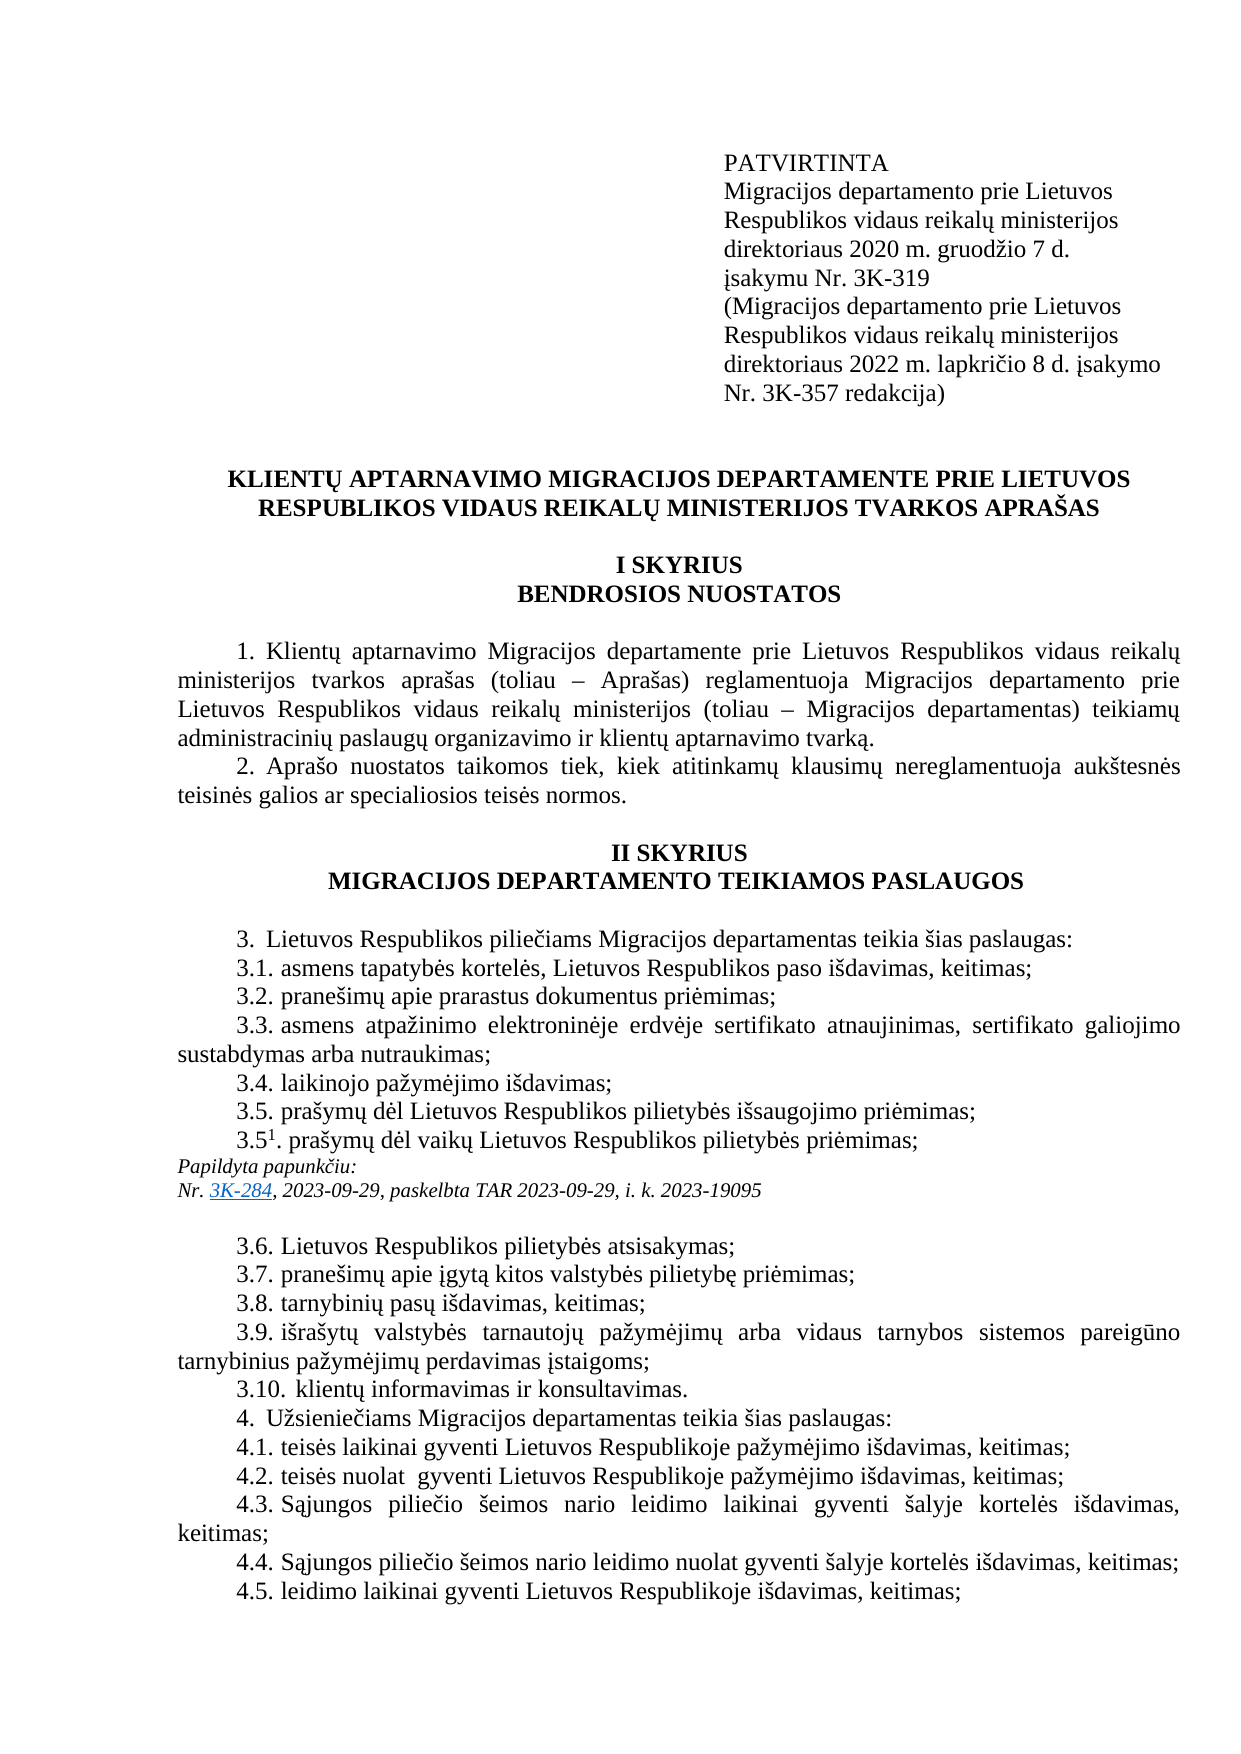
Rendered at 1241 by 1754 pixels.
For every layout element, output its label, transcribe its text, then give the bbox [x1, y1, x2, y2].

text 3.51. prašymų dėl vaikų Lietuvos Respublikos pilietybės priėmimas; [177, 1125, 1181, 1154]
text 3. Lietuvos Respublikos piliečiams Migracijos departamentas teikia šias paslaugas: [177, 924, 1181, 953]
text 4.3. Sąjungos piliečio šeimos nario leidimo laikinai gyventi šalyje kortelės išdavimas, keitimas; [177, 1489, 1181, 1547]
text 4.1. teisės laikinai gyventi Lietuvos Respublikoje pažymėjimo išdavimas, keitimas; [177, 1432, 1181, 1461]
text 3.9. išrašytų valstybės tarnautojų pažymėjimų arba vidaus tarnybos sistemos pareigūno tarnybinius pažymėjimų perdavimas įstaigoms; [177, 1317, 1181, 1374]
text MIGRACIJOS DEPARTAMENTO TEIKIAMOS PASLAUGOS [177, 866, 1181, 895]
text Respublikos vidaus reikalų ministerijos [648, 205, 1181, 234]
text II SKYRIUS [177, 838, 1181, 866]
text 3.10. klientų informavimas ir konsultavimas. [177, 1374, 1181, 1403]
text direktoriaus 2022 m. lapkričio 8 d. įsakymo [723, 349, 1181, 378]
text 3.2. pranešimų apie prarastus dokumentus priėmimas; [177, 981, 1181, 1010]
text BENDROSIOS NUOSTATOS [177, 579, 1181, 608]
text Papildyta papunkčiu: [177, 1154, 1181, 1178]
text 3.5. prašymų dėl Lietuvos Respublikos pilietybės išsaugojimo priėmimas; [177, 1096, 1181, 1125]
text (Migracijos departamento prie Lietuvos [648, 291, 1181, 320]
text KLIENTŲ APTARNAVIMO MIGRACIJOS DEPARTAMENTE PRIE LIETUVOS RESPUBLIKOS VIDAUS REIKALŲ MINISTERIJOS TVARKOS APRAŠAS [177, 464, 1181, 521]
text 4.2. teisės nuolat gyventi Lietuvos Respublikoje pažymėjimo išdavimas, keitimas; [177, 1461, 1181, 1489]
text 4.4. Sąjungos piliečio šeimos nario leidimo nuolat gyventi šalyje kortelės išdavimas, keitimas; [177, 1547, 1181, 1576]
text 3.8. tarnybinių pasų išdavimas, keitimas; [177, 1288, 1181, 1317]
text 3.7. pranešimų apie įgytą kitos valstybės pilietybę priėmimas; [177, 1259, 1181, 1288]
text 3.6. Lietuvos Respublikos pilietybės atsisakymas; [177, 1231, 1181, 1259]
text 3.4. laikinojo pažymėjimo išdavimas; [177, 1068, 1181, 1096]
text Nr. 3K-357 redakcija) [723, 378, 1181, 406]
text Nr. 3K-284, 2023-09-29, paskelbta TAR 2023-09-29, i. k. 2023-19095 [177, 1178, 1181, 1202]
text 4.5. leidimo laikinai gyventi Lietuvos Respublikoje išdavimas, keitimas; [177, 1576, 1181, 1604]
text 1. Klientų aptarnavimo Migracijos departamente prie Lietuvos Respublikos vidaus reikalų ministerijos tvarkos aprašas (toliau – Aprašas) reglamentuoja Migracijos departamento prie Lietuvos Respublikos vidaus reikalų ministerijos (toliau – Migracijos departamentas) teikiamų administracinių paslaugų organizavimo ir klientų aptarnavimo tvarką. [177, 636, 1181, 751]
text direktoriaus 2020 m. gruodžio 7 d. [648, 234, 1181, 263]
text 4. Užsieniečiams Migracijos departamentas teikia šias paslaugas: [177, 1403, 1181, 1432]
text 3.1. asmens tapatybės kortelės, Lietuvos Respublikos paso išdavimas, keitimas; [177, 953, 1181, 981]
text PATVIRTINTA [723, 148, 1181, 176]
text Migracijos departamento prie Lietuvos [648, 176, 1181, 205]
text 3.3. asmens atpažinimo elektroninėje erdvėje sertifikato atnaujinimas, sertifikato galiojimo sustabdymas arba nutraukimas; [177, 1010, 1181, 1068]
text I SKYRIUS [177, 550, 1181, 579]
text įsakymu Nr. 3K-319 [648, 263, 1181, 291]
text Respublikos vidaus reikalų ministerijos [648, 320, 1181, 349]
text 2. Aprašo nuostatos taikomos tiek, kiek atitinkamų klausimų nereglamentuoja aukštesnės teisinės galios ar specialiosios teisės normos. [177, 751, 1181, 809]
